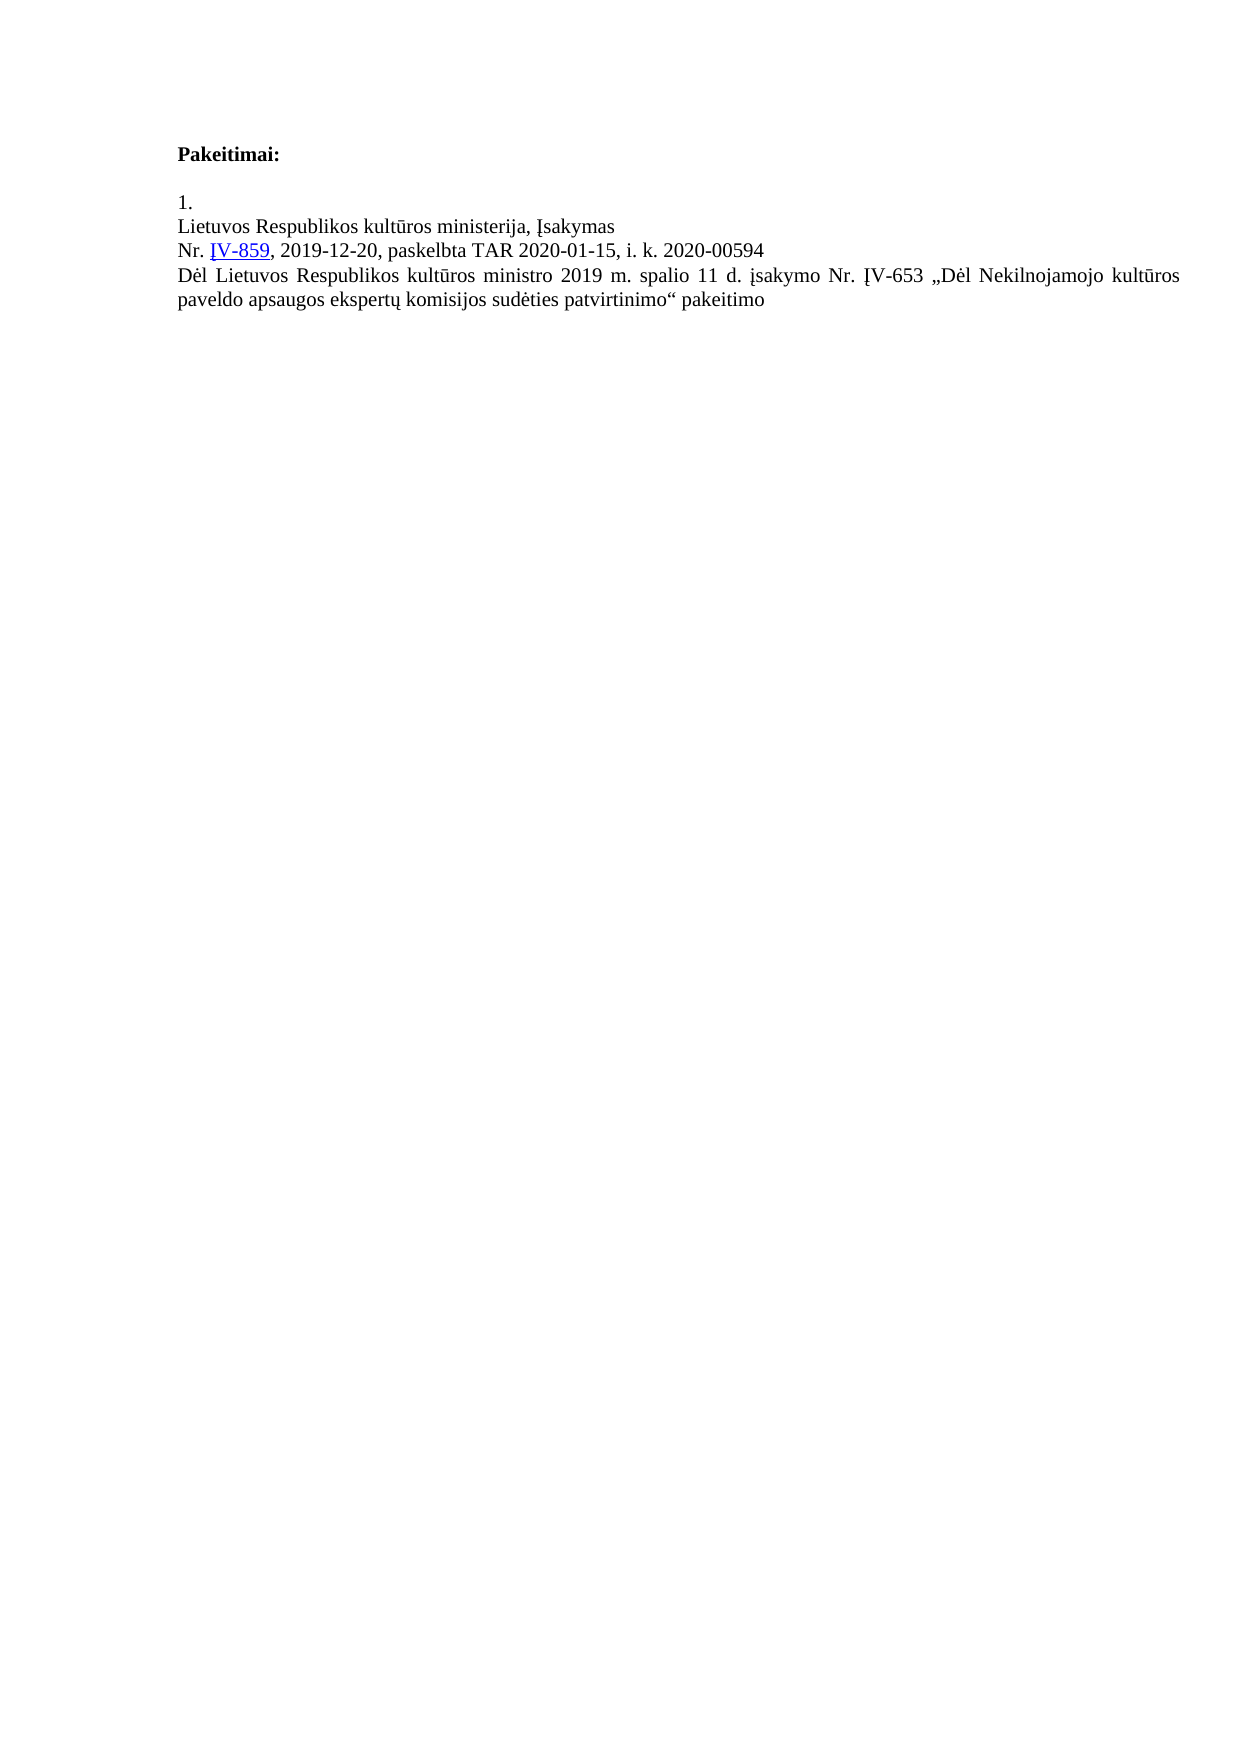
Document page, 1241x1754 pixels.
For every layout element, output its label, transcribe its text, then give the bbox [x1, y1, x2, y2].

text 1. [177, 190, 1181, 214]
text Pakeitimai: [177, 142, 1181, 166]
text Nr. ĮV-859, 2019-12-20, paskelbta TAR 2020-01-15, i. k. 2020-00594 [177, 238, 1181, 262]
text Lietuvos Respublikos kultūros ministerija, Įsakymas [177, 214, 1181, 238]
text Dėl Lietuvos Respublikos kultūros ministro 2019 m. spalio 11 d. įsakymo Nr. ĮV-653 „Dėl Nekilnojamojo kultūros paveldo apsaugos ekspertų komisijos sudėties patvirtinimo“ pakeitimo [177, 262, 1181, 311]
